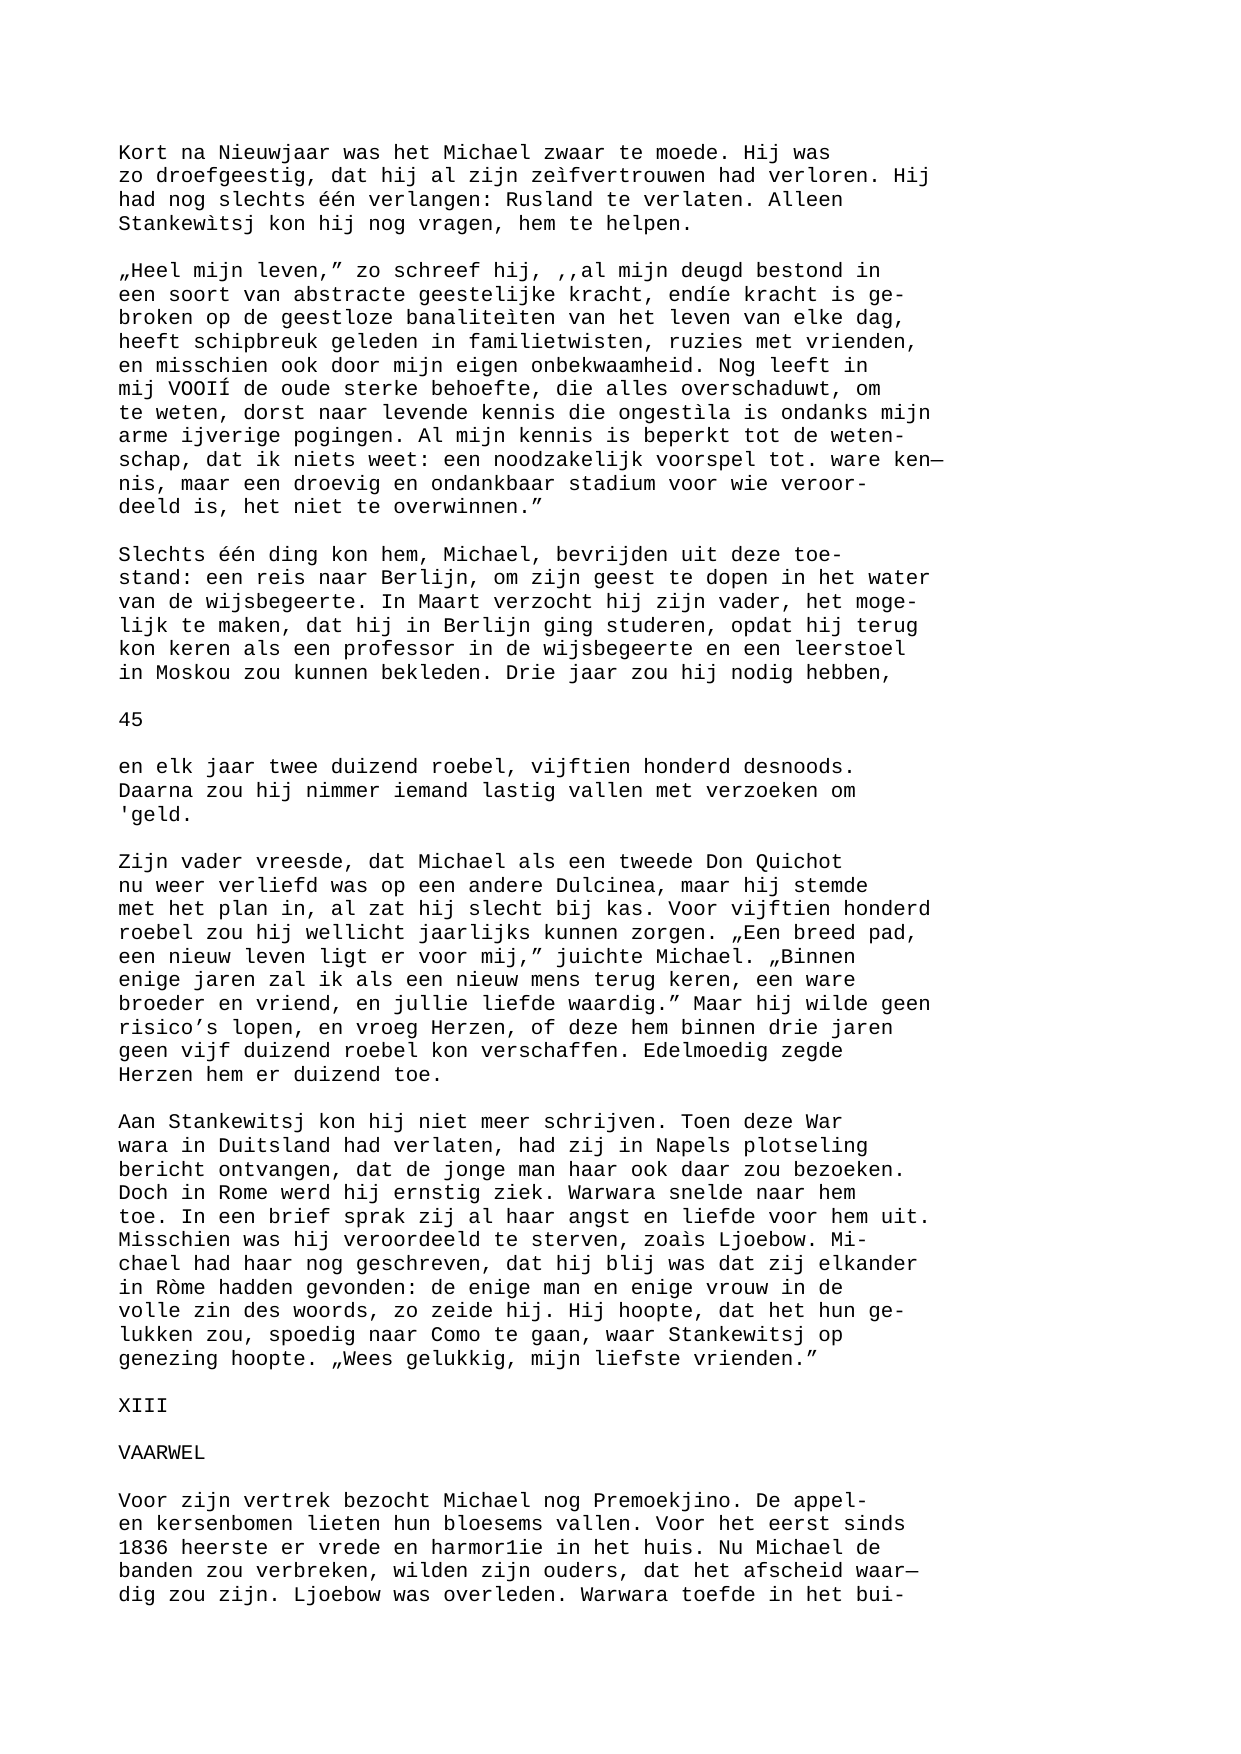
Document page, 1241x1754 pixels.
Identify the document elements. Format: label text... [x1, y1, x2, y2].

text Herzen hem er duizend toe. [118, 1064, 1122, 1088]
text deeld is, het niet te overwinnen.” [118, 496, 1122, 520]
text Voor zijn vertrek bezocht Michael nog Premoekjino. De appel- [118, 1489, 1122, 1513]
text 1836 heerste er vrede en harmor1ie in het huis. Nu Michael de [118, 1537, 1122, 1561]
text Misschien was hij veroordeeld te sterven, zoaìs Ljoebow. Mi- [118, 1229, 1122, 1253]
text banden zou verbreken, wilden zijn ouders, dat het afscheid waar— [118, 1561, 1122, 1584]
text in Ròme hadden gevonden: de enige man en enige vrouw in de [118, 1277, 1122, 1300]
text Aan Stankewitsj kon hij niet meer schrijven. Toen deze War [118, 1111, 1122, 1135]
text arme ijverige pogingen. Al mijn kennis is beperkt tot de weten- [118, 426, 1122, 449]
text een soort van abstracte geestelijke kracht, endíe kracht is ge- [118, 284, 1122, 307]
text en misschien ook door mijn eigen onbekwaamheid. Nog leeft in [118, 354, 1122, 378]
text Doch in Rome werd hij ernstig ziek. Warwara snelde naar hem [118, 1182, 1122, 1206]
text dig zou zijn. Ljoebow was overleden. Warwara toefde in het bui- [118, 1584, 1122, 1608]
text broeder en vriend, en jullie liefde waardig.” Maar hij wilde geen [118, 993, 1122, 1017]
text zo droefgeestig, dat hij al zijn zeìfvertrouwen had verloren. Hij [118, 165, 1122, 189]
text lijk te maken, dat hij in Berlijn ging studeren, opdat hij terug [118, 615, 1122, 638]
text risico’s lopen, en vroeg Herzen, of deze hem binnen drie jaren [118, 1017, 1122, 1040]
text genezing hoopte. „Wees gelukkig, mijn liefste vrienden.” [118, 1348, 1122, 1371]
text bericht ontvangen, dat de jonge man haar ook daar zou bezoeken. [118, 1158, 1122, 1182]
text lukken zou, spoedig naar Como te gaan, waar Stankewitsj op [118, 1324, 1122, 1348]
text van de wijsbegeerte. In Maart verzocht hij zijn vader, het moge- [118, 591, 1122, 615]
text geen vijf duizend roebel kon verschaffen. Edelmoedig zegde [118, 1040, 1122, 1064]
text Daarna zou hij nimmer iemand lastig vallen met verzoeken om [118, 780, 1122, 804]
text een nieuw leven ligt er voor mij,” juichte Michael. „Binnen [118, 946, 1122, 969]
text Kort na Nieuwjaar was het Michael zwaar te moede. Hij was [118, 142, 1122, 165]
text broken op de geestloze banaliteìten van het leven van elke dag, [118, 307, 1122, 331]
text „Heel mijn leven,” zo schreef hij, ‚,al mijn deugd bestond in [118, 260, 1122, 284]
text XIII [118, 1395, 1122, 1419]
text mij VOOIÍ de oude sterke behoefte, die alles overschaduwt, om [118, 378, 1122, 402]
text 45 [118, 709, 1122, 733]
text toe. In een brief sprak zij al haar angst en liefde voor hem uit. [118, 1206, 1122, 1229]
text wara in Duitsland had verlaten, had zij in Napels plotseling [118, 1135, 1122, 1158]
text volle zin des woords, zo zeide hij. Hij hoopte, dat het hun ge- [118, 1300, 1122, 1324]
text Stankewìtsj kon hij nog vragen, hem te helpen. [118, 213, 1122, 236]
text en elk jaar twee duizend roebel, vijftien honderd desnoods. [118, 757, 1122, 780]
text Zijn vader vreesde, dat Michael als een tweede Don Quichot [118, 851, 1122, 875]
text Slechts één ding kon hem, Michael, bevrijden uit deze toe- [118, 544, 1122, 567]
text en kersenbomen lieten hun bloesems vallen. Voor het eerst sinds [118, 1513, 1122, 1537]
text chael had haar nog geschreven, dat hij blij was dat zij elkander [118, 1253, 1122, 1277]
text schap, dat ik niets weet: een noodzakelijk voorspel tot. ware ken— [118, 449, 1122, 473]
text te weten, dorst naar levende kennis die ongestìla is ondanks mijn [118, 402, 1122, 426]
text enige jaren zal ik als een nieuw mens terug keren, een ware [118, 969, 1122, 993]
text roebel zou hij wellicht jaarlijks kunnen zorgen. „Een breed pad, [118, 922, 1122, 946]
text kon keren als een professor in de wijsbegeerte en een leerstoel [118, 638, 1122, 662]
text VAARWEL [118, 1442, 1122, 1466]
text 'geld. [118, 804, 1122, 827]
text nis, maar een droevig en ondankbaar stadium voor wie veroor- [118, 473, 1122, 496]
text nu weer verliefd was op een andere Dulcinea, maar hij stemde [118, 875, 1122, 898]
text had nog slechts één verlangen: Rusland te verlaten. Alleen [118, 189, 1122, 213]
text stand: een reis naar Berlijn, om zijn geest te dopen in het water [118, 567, 1122, 591]
text in Moskou zou kunnen bekleden. Drie jaar zou hij nodig hebben, [118, 662, 1122, 686]
text met het plan in, al zat hij slecht bij kas. Voor vijftien honderd [118, 898, 1122, 922]
text heeft schipbreuk geleden in familietwisten, ruzies met vrienden, [118, 331, 1122, 354]
